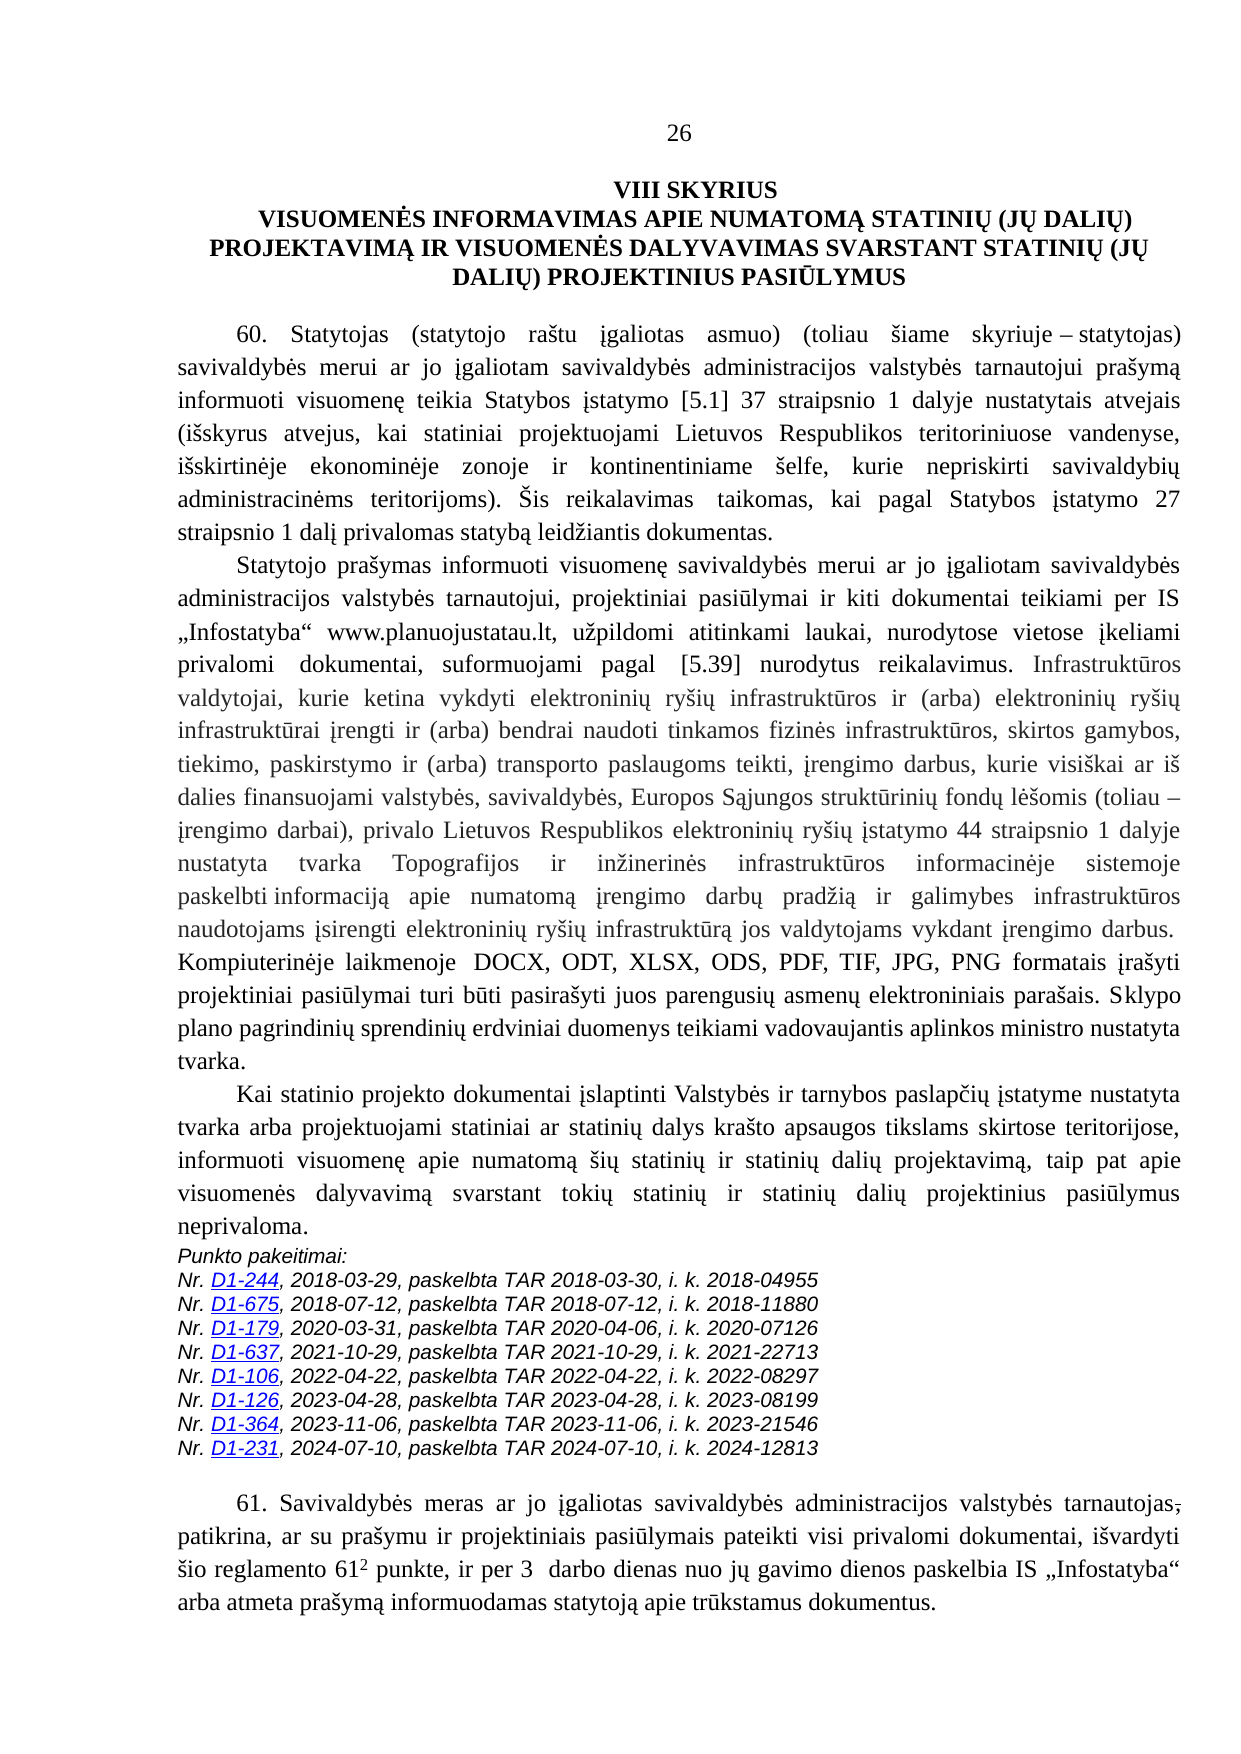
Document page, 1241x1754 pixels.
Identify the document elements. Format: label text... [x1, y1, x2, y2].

text VISUOMENĖS INFORMAVIMAS APIE NUMATOMĄ STATINIŲ (JŲ DALIŲ) PROJEKTAVIMĄ IR VISUOMENĖS DALYVAVIMAS SVARSTANT STATINIŲ (JŲ DALIŲ) PROJEKTINIUS PASIŪLYMUS [177, 204, 1181, 291]
text Nr. D1-126, 2023-04-28, paskelbta TAR 2023-04-28, i. k. 2023-08199 [177, 1388, 1181, 1412]
text Statytojo prašymas informuoti visuomenę savivaldybės merui ar jo įgaliotam savivaldybės administracijos valstybės tarnautojui, projektiniai pasiūlymai ir kiti dokumentai teikiami per IS „Infostatyba“ www.planuojustatau.lt, užpildomi atitinkami laukai, nurodytose vietose įkeliami privalomi dokumentai, suformuojami pagal [5.39] nurodytus reikalavimus. Infrastruktūros valdytojai, kurie ketina vykdyti elektroninių ryšių infrastruktūros ir (arba) elektroninių ryšių infrastruktūrai įrengti ir (arba) bendrai naudoti tinkamos fizinės infrastruktūros, skirtos gamybos, tiekimo, paskirstymo ir (arba) transporto paslaugoms teikti, įrengimo darbus, kurie visiškai ar iš dalies finansuojami valstybės, savivaldybės, Europos Sąjungos struktūrinių fondų lėšomis (toliau – įrengimo darbai), privalo Lietuvos Respublikos elektroninių ryšių įstatymo 44 straipsnio 1 dalyje nustatyta tvarka Topografijos ir inžinerinės infrastruktūros informacinėje sistemoje paskelbti informaciją apie numatomą įrengimo darbų pradžią ir galimybes infrastruktūros naudotojams įsirengti elektroninių ryšių infrastruktūrą jos valdytojams vykdant įrengimo darbus. Kompiuterinėje laikmenoje DOCX, ODT, XLSX, ODS, PDF, TIF, JPG, PNG formatais įrašyti projektiniai pasiūlymai turi būti pasirašyti juos parengusių asmenų elektroniniais parašais. Sklypo plano pagrindinių sprendinių erdviniai duomenys teikiami vadovaujantis aplinkos ministro nustatyta tvarka. [177, 551, 1181, 1074]
text 61. Savivaldybės meras ar jo įgaliotas savivaldybės administracijos valstybės tarnautojas, patikrina, ar su prašymu ir projektiniais pasiūlymais pateikti visi privalomi dokumentai, išvardyti šio reglamento 612 punkte, ir per 3 darbo dienas nuo jų gavimo dienos paskelbia IS „Infostatyba“ arba atmeta prašymą informuodamas statytoją apie trūkstamus dokumentus. [177, 1488, 1181, 1616]
text Nr. D1-244, 2018-03-29, paskelbta TAR 2018-03-30, i. k. 2018-04955 [177, 1268, 1181, 1292]
text Kai statinio projekto dokumentai įslaptinti Valstybės ir tarnybos paslapčių įstatyme nustatyta tvarka arba projektuojami statiniai ar statinių dalys krašto apsaugos tikslams skirtose teritorijose, informuoti visuomenę apie numatomą šių statinių ir statinių dalių projektavimą, taip pat apie visuomenės dalyvavimą svarstant tokių statinių ir statinių dalių projektinius pasiūlymus neprivaloma. [177, 1079, 1181, 1240]
text Nr. D1-106, 2022-04-22, paskelbta TAR 2022-04-22, i. k. 2022-08297 [177, 1364, 1181, 1388]
text Punkto pakeitimai: [177, 1244, 1181, 1268]
text 60. Statytojas (statytojo raštu įgaliotas asmuo) (toliau šiame skyriuje – statytojas) savivaldybės merui ar jo įgaliotam savivaldybės administracijos valstybės tarnautojui prašymą informuoti visuomenę teikia Statybos įstatymo [5.1] 37 straipsnio 1 dalyje nustatytais atvejais (išskyrus atvejus, kai statiniai projektuojami Lietuvos Respublikos teritoriniuose vandenyse, išskirtinėje ekonominėje zonoje ir kontinentiniame šelfe, kurie nepriskirti savivaldybių administracinėms teritorijoms). Šis reikalavimas taikomas, kai pagal Statybos įstatymo 27 straipsnio 1 dalį privalomas statybą leidžiantis dokumentas. [177, 319, 1181, 546]
text Nr. D1-231, 2024-07-10, paskelbta TAR 2024-07-10, i. k. 2024-12813 [177, 1436, 1181, 1459]
text Nr. D1-637, 2021-10-29, paskelbta TAR 2021-10-29, i. k. 2021-22713 [177, 1340, 1181, 1364]
text VIII SKYRIUS [177, 176, 1181, 204]
text Nr. D1-179, 2020-03-31, paskelbta TAR 2020-04-06, i. k. 2020-07126 [177, 1316, 1181, 1340]
text Nr. D1-675, 2018-07-12, paskelbta TAR 2018-07-12, i. k. 2018-11880 [177, 1292, 1181, 1316]
text Nr. D1-364, 2023-11-06, paskelbta TAR 2023-11-06, i. k. 2023-21546 [177, 1412, 1181, 1436]
